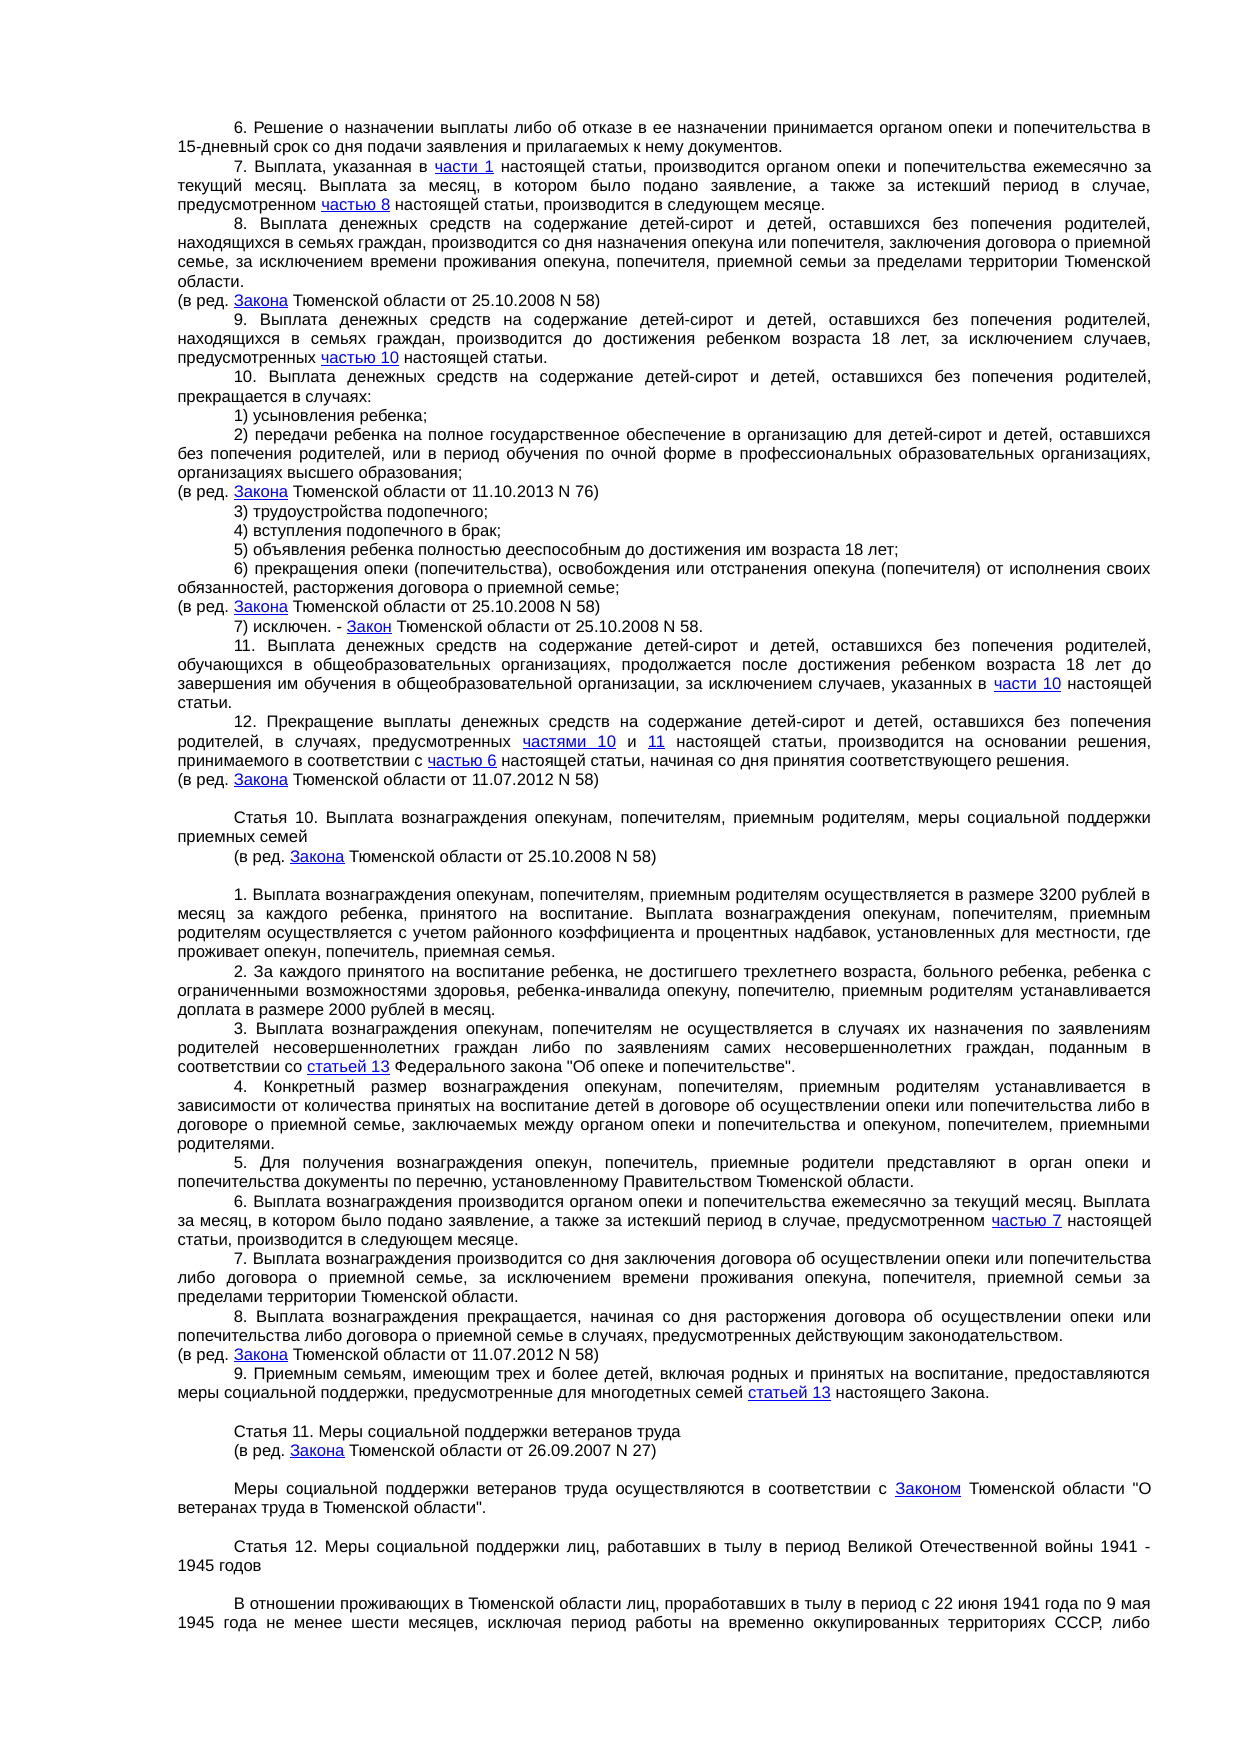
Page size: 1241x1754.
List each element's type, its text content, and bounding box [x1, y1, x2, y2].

text 11. Выплата денежных средств на содержание детей-сирот и детей, оставшихся без попечения родителей, обучающихся в общеобразовательных организациях, продолжается после достижения ребенком возраста 18 лет до завершения им обучения в общеобразовательной организации, за исключением случаев, указанных в части 10 настоящей статьи. [177, 636, 1152, 712]
text 4. Конкретный размер вознаграждения опекунам, попечителям, приемным родителям устанавливается в зависимости от количества принятых на воспитание детей в договоре об осуществлении опеки или попечительства либо в договоре о приемной семье, заключаемых между органом опеки и попечительства и опекуном, попечителем, приемными родителями. [177, 1076, 1152, 1153]
text (в ред. Закона Тюменской области от 11.10.2013 N 76) [177, 482, 1152, 501]
text 8. Выплата денежных средств на содержание детей-сирот и детей, оставшихся без попечения родителей, находящихся в семьях граждан, производится со дня назначения опекуна или попечителя, заключения договора о приемной семье, за исключением времени проживания опекуна, попечителя, приемной семьи за пределами территории Тюменской области. [177, 214, 1152, 291]
text 7. Выплата вознаграждения производится со дня заключения договора об осуществлении опеки или попечительства либо договора о приемной семье, за исключением времени проживания опекуна, попечителя, приемной семьи за пределами территории Тюменской области. [177, 1249, 1152, 1306]
text (в ред. Закона Тюменской области от 11.07.2012 N 58) [177, 770, 1152, 789]
text 6. Решение о назначении выплаты либо об отказе в ее назначении принимается органом опеки и попечительства в 15-дневный срок со дня подачи заявления и прилагаемых к нему документов. [177, 118, 1152, 156]
text 1) усыновления ребенка; [177, 406, 1152, 425]
text 5. Для получения вознаграждения опекун, попечитель, приемные родители представляют в орган опеки и попечительства документы по перечню, установленному Правительством Тюменской области. [177, 1153, 1152, 1191]
text (в ред. Закона Тюменской области от 11.07.2012 N 58) [177, 1345, 1152, 1364]
text 8. Выплата вознаграждения прекращается, начиная со дня расторжения договора об осуществлении опеки или попечительства либо договора о приемной семье в случаях, предусмотренных действующим законодательством. [177, 1306, 1152, 1345]
text 2) передачи ребенка на полное государственное обеспечение в организацию для детей-сирот и детей, оставшихся без попечения родителей, или в период обучения по очной форме в профессиональных образовательных организациях, организациях высшего образования; [177, 425, 1152, 482]
text (в ред. Закона Тюменской области от 26.09.2007 N 27) [177, 1441, 1152, 1460]
text 3) трудоустройства подопечного; [177, 501, 1152, 521]
subtitle Статья 10. Выплата вознаграждения опекунам, попечителям, приемным родителям, меры социальной поддержки приемных семей [177, 808, 1152, 846]
text (в ред. Закона Тюменской области от 25.10.2008 N 58) [177, 846, 1152, 866]
subtitle Статья 12. Меры социальной поддержки лиц, работавших в тылу в период Великой Отечественной войны 1941 - 1945 годов [177, 1536, 1152, 1575]
text 12. Прекращение выплаты денежных средств на содержание детей-сирот и детей, оставшихся без попечения родителей, в случаях, предусмотренных частями 10 и 11 настоящей статьи, производится на основании решения, принимаемого в соответствии с частью 6 настоящей статьи, начиная со дня принятия соответствующего решения. [177, 712, 1152, 770]
text 6) прекращения опеки (попечительства), освобождения или отстранения опекуна (попечителя) от исполнения своих обязанностей, расторжения договора о приемной семье; [177, 559, 1152, 597]
text (в ред. Закона Тюменской области от 25.10.2008 N 58) [177, 597, 1152, 616]
text В отношении проживающих в Тюменской области лиц, проработавших в тылу в период с 22 июня 1941 года по 9 мая 1945 года не менее шести месяцев, исключая период работы на временно оккупированных территориях СССР, либо [177, 1594, 1152, 1632]
text 7. Выплата, указанная в части 1 настоящей статьи, производится органом опеки и попечительства ежемесячно за текущий месяц. Выплата за месяц, в котором было подано заявление, а также за истекший период в случае, предусмотренном частью 8 настоящей статьи, производится в следующем месяце. [177, 156, 1152, 214]
text 2. За каждого принятого на воспитание ребенка, не достигшего трехлетнего возраста, больного ребенка, ребенка с ограниченными возможностями здоровья, ребенка-инвалида опекуну, попечителю, приемным родителям устанавливается доплата в размере 2000 рублей в месяц. [177, 961, 1152, 1019]
text 3. Выплата вознаграждения опекунам, попечителям не осуществляется в случаях их назначения по заявлениям родителей несовершеннолетних граждан либо по заявлениям самих несовершеннолетних граждан, поданным в соответствии со статьей 13 Федерального закона "Об опеке и попечительстве". [177, 1019, 1152, 1076]
text Меры социальной поддержки ветеранов труда осуществляются в соответствии с Законом Тюменской области "О ветеранах труда в Тюменской области". [177, 1479, 1152, 1517]
subtitle Статья 11. Меры социальной поддержки ветеранов труда [177, 1421, 1152, 1441]
text (в ред. Закона Тюменской области от 25.10.2008 N 58) [177, 291, 1152, 310]
text 9. Приемным семьям, имеющим трех и более детей, включая родных и принятых на воспитание, предоставляются меры социальной поддержки, предусмотренные для многодетных семей статьей 13 настоящего Закона. [177, 1364, 1152, 1402]
text 4) вступления подопечного в брак; [177, 521, 1152, 540]
text 6. Выплата вознаграждения производится органом опеки и попечительства ежемесячно за текущий месяц. Выплата за месяц, в котором было подано заявление, а также за истекший период в случае, предусмотренном частью 7 настоящей статьи, производится в следующем месяце. [177, 1191, 1152, 1249]
text 10. Выплата денежных средств на содержание детей-сирот и детей, оставшихся без попечения родителей, прекращается в случаях: [177, 367, 1152, 406]
text 9. Выплата денежных средств на содержание детей-сирот и детей, оставшихся без попечения родителей, находящихся в семьях граждан, производится до достижения ребенком возраста 18 лет, за исключением случаев, предусмотренных частью 10 настоящей статьи. [177, 310, 1152, 367]
text 7) исключен. - Закон Тюменской области от 25.10.2008 N 58. [177, 616, 1152, 636]
text 1. Выплата вознаграждения опекунам, попечителям, приемным родителям осуществляется в размере 3200 рублей в месяц за каждого ребенка, принятого на воспитание. Выплата вознаграждения опекунам, попечителям, приемным родителям осуществляется с учетом районного коэффициента и процентных надбавок, установленных для местности, где проживает опекун, попечитель, приемная семья. [177, 885, 1152, 961]
text 5) объявления ребенка полностью дееспособным до достижения им возраста 18 лет; [177, 540, 1152, 559]
